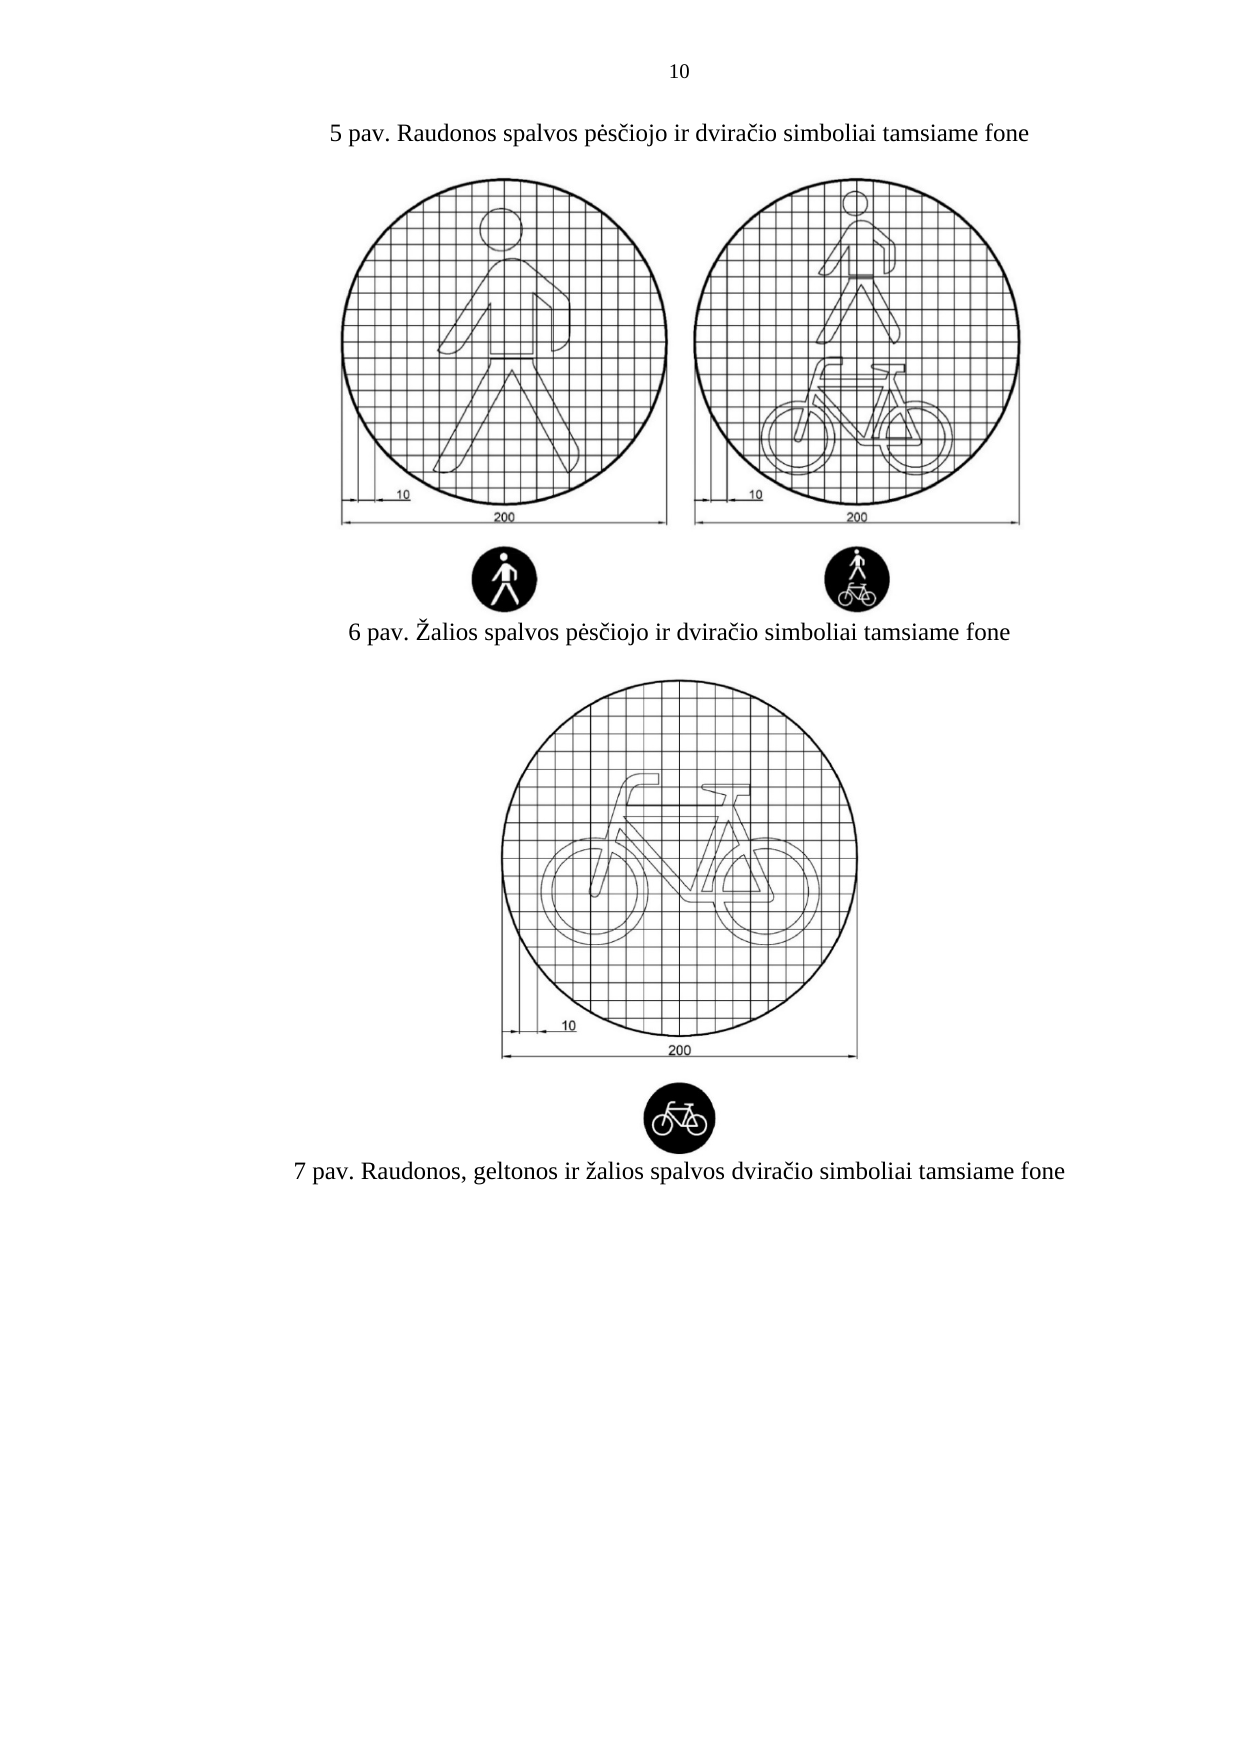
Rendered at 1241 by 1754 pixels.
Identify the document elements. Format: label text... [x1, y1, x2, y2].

text 6 pav. Žalios spalvos pėsčiojo ir dviračio simboliai tamsiame fone [177, 617, 1181, 646]
text 5 pav. Raudonos spalvos pėsčiojo ir dviračio simboliai tamsiame fone [177, 118, 1181, 147]
text 7 pav. Raudonos, geltonos ir žalios spalvos dviračio simboliai tamsiame fone [177, 1156, 1181, 1185]
